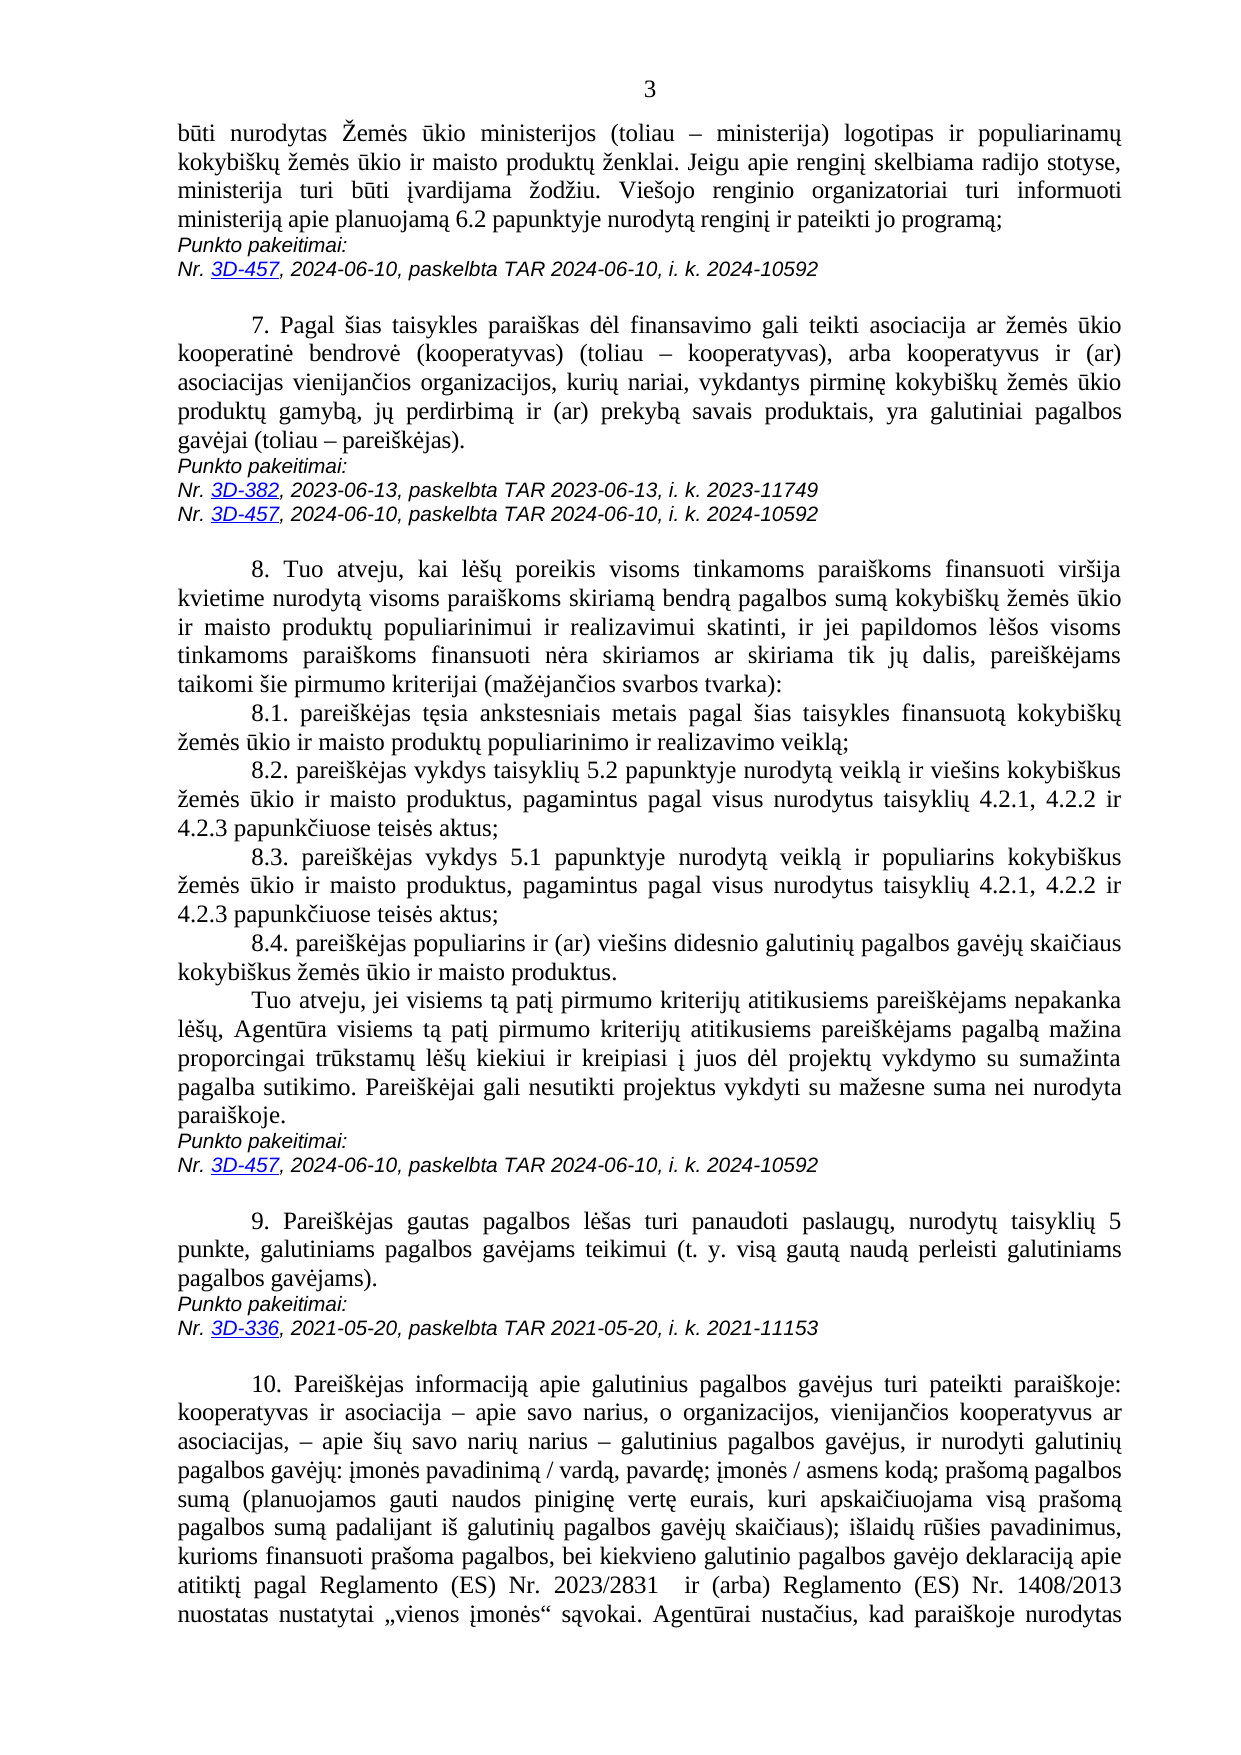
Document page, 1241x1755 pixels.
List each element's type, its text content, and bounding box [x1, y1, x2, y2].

text Punkto pakeitimai: [177, 1292, 1122, 1316]
text Punkto pakeitimai: [177, 1129, 1122, 1153]
text Nr. 3D-457, 2024-06-10, paskelbta TAR 2024-06-10, i. k. 2024-10592 [177, 1153, 1122, 1177]
text Nr. 3D-457, 2024-06-10, paskelbta TAR 2024-06-10, i. k. 2024-10592 [177, 257, 1122, 281]
text būti nurodytas Žemės ūkio ministerijos (toliau – ministerija) logotipas ir populiarinamų kokybiškų žemės ūkio ir maisto produktų ženklai. Jeigu apie renginį skelbiama radijo stotyse, ministerija turi būti įvardijama žodžiu. Viešojo renginio organizatoriai turi informuoti ministeriją apie planuojamą 6.2 papunktyje nurodytą renginį ir pateikti jo programą; [177, 118, 1122, 233]
text 8.2. pareiškėjas vykdys taisyklių 5.2 papunktyje nurodytą veiklą ir viešins kokybiškus žemės ūkio ir maisto produktus, pagamintus pagal visus nurodytus taisyklių 4.2.1, 4.2.2 ir 4.2.3 papunkčiuose teisės aktus; [177, 755, 1122, 842]
text Punkto pakeitimai: [177, 453, 1122, 477]
text Nr. 3D-336, 2021-05-20, paskelbta TAR 2021-05-20, i. k. 2021-11153 [177, 1316, 1122, 1340]
text Nr. 3D-457, 2024-06-10, paskelbta TAR 2024-06-10, i. k. 2024-10592 [177, 501, 1122, 525]
text 8.3. pareiškėjas vykdys 5.1 papunktyje nurodytą veiklą ir populiarins kokybiškus žemės ūkio ir maisto produktus, pagamintus pagal visus nurodytus taisyklių 4.2.1, 4.2.2 ir 4.2.3 papunkčiuose teisės aktus; [177, 842, 1122, 928]
text 9. Pareiškėjas gautas pagalbos lėšas turi panaudoti paslaugų, nurodytų taisyklių 5 punkte, galutiniams pagalbos gavėjams teikimui (t. y. visą gautą naudą perleisti galutiniams pagalbos gavėjams). [177, 1206, 1122, 1292]
text 7. Pagal šias taisykles paraiškas dėl finansavimo gali teikti asociacija ar žemės ūkio kooperatinė bendrovė (kooperatyvas) (toliau – kooperatyvas), arba kooperatyvus ir (ar) asociacijas vienijančios organizacijos, kurių nariai, vykdantys pirminę kokybiškų žemės ūkio produktų gamybą, jų perdirbimą ir (ar) prekybą savais produktais, yra galutiniai pagalbos gavėjai (toliau – pareiškėjas). [177, 310, 1122, 453]
text Tuo atveju, jei visiems tą patį pirmumo kriterijų atitikusiems pareiškėjams nepakanka lėšų, Agentūra visiems tą patį pirmumo kriterijų atitikusiems pareiškėjams pagalbą mažina proporcingai trūkstamų lėšų kiekiui ir kreipiasi į juos dėl projektų vykdymo su sumažinta pagalba sutikimo. Pareiškėjai gali nesutikti projektus vykdyti su mažesne suma nei nurodyta paraiškoje. [177, 985, 1122, 1129]
text Nr. 3D-382, 2023-06-13, paskelbta TAR 2023-06-13, i. k. 2023-11749 [177, 477, 1122, 501]
text 8.4. pareiškėjas populiarins ir (ar) viešins didesnio galutinių pagalbos gavėjų skaičiaus kokybiškus žemės ūkio ir maisto produktus. [177, 928, 1122, 985]
text 10. Pareiškėjas informaciją apie galutinius pagalbos gavėjus turi pateikti paraiškoje: kooperatyvas ir asociacija – apie savo narius, o organizacijos, vienijančios kooperatyvus ar asociacijas, – apie šių savo narių narius – galutinius pagalbos gavėjus, ir nurodyti galutinių pagalbos gavėjų: įmonės pavadinimą / vardą, pavardę; įmonės / asmens kodą; prašomą pagalbos sumą (planuojamos gauti naudos piniginę vertę eurais, kuri apskaičiuojama visą prašomą pagalbos sumą padalijant iš galutinių pagalbos gavėjų skaičiaus); išlaidų rūšies pavadinimus, kurioms finansuoti prašoma pagalbos, bei kiekvieno galutinio pagalbos gavėjo deklaraciją apie atitiktį pagal Reglamento (ES) Nr. 2023/2831 ir (arba) Reglamento (ES) Nr. 1408/2013 nuostatas nustatytai „vienos įmonės“ sąvokai. Agentūrai nustačius, kad paraiškoje nurodytas [177, 1369, 1122, 1627]
text 8. Tuo atveju, kai lėšų poreikis visoms tinkamoms paraiškoms finansuoti viršija kvietime nurodytą visoms paraiškoms skiriamą bendrą pagalbos sumą kokybiškų žemės ūkio ir maisto produktų populiarinimui ir realizavimui skatinti, ir jei papildomos lėšos visoms tinkamoms paraiškoms finansuoti nėra skiriamos ar skiriama tik jų dalis, pareiškėjams taikomi šie pirmumo kriterijai (mažėjančios svarbos tvarka): [177, 554, 1122, 698]
text 8.1. pareiškėjas tęsia ankstesniais metais pagal šias taisykles finansuotą kokybiškų žemės ūkio ir maisto produktų populiarinimo ir realizavimo veiklą; [177, 698, 1122, 755]
text Punkto pakeitimai: [177, 233, 1122, 257]
